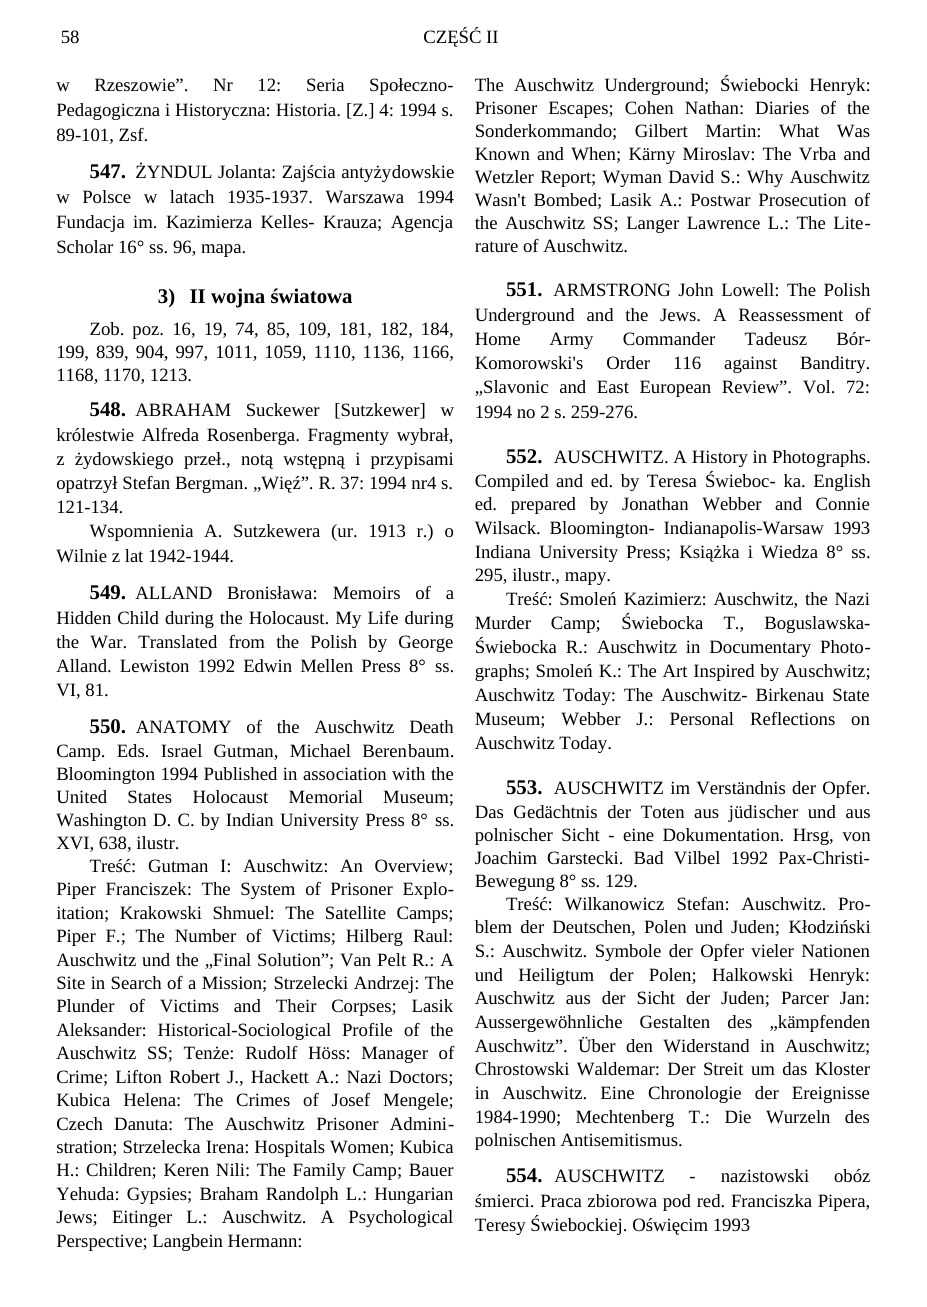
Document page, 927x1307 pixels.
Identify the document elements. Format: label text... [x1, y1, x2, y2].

text 58 [61, 26, 85, 47]
list ABRAHAM Suckewer [Sutzkewer] w królestwie Alfreda Rosenberga. Fragmenty wybrał, z żydowskiego przeł., notą wstępną i przypisami opatrzył Stefan Bergman. „Więź”. R. 37: 1994 nr4 s. 121-134. [56, 397, 454, 517]
list ŻYNDUL Jolanta: Zajścia antyży­dowskie w Polsce w latach 1935-1937. War­szawa 1994 Fundacja im. Kazimierza Kelles- Krauza; Agencja Scholar 16° ss. 96, mapa. [56, 159, 454, 257]
list ALLAND Bronisława: Memoirs of a Hidden Child during the Holocaust. My Life during the War. Translated from the Polish by George Alland. Lewiston 1992 Edwin Mellen Press 8° ss. VI, 81. [56, 580, 454, 701]
text Wspomnienia A. Sutzkewera (ur. 1913 r.) o Wilnie z lat 1942-1944. [56, 520, 454, 566]
subtitle 3) II wojna światowa [56, 284, 454, 308]
text Treść: Gutman I: Auschwitz: An Overview; Piper Franciszek: The System of Prisoner Explo­itation; Krakowski Shmuel: The Satellite Camps; Piper F.; The Number of Victims; Hilberg Raul: Auschwitz und the „Final Solution”; Van Pelt R.: A Site in Search of a Mission; Strzelecki Andrzej: The Plunder of Victims and Their Corpses; Lasik Aleksander: Historical-Sociological Profile of the Auschwitz SS; Tenże: Rudolf Höss: Manager of Crime; Lifton Robert J., Hackett A.: Nazi Doctors; Kubica Helena: The Crimes of Josef Mengele; Czech Danuta: The Auschwitz Prisoner Admini­stration; Strzelecka Irena: Hospitals Women; Kubica H.: Children; Keren Nili: The Family Camp; Bauer Yehuda: Gypsies; Braham Randolph L.: Hungarian Jews; Eitinger L.: Auschwitz. A Psychological Perspective; Langbein Hermann: [56, 855, 454, 1251]
list AUSCHWITZ im Verständnis der Opfer. Das Gedächtnis der Toten aus jüdi­scher und aus polnischer Sicht - eine Doku­mentation. Hrsg, von Joachim Garstecki. Bad Vilbel 1992 Pax-Christi-Bewegung 8° ss. 129. [474, 775, 871, 891]
text Treść: Smoleń Kazimierz: Auschwitz, the Nazi Murder Camp; Świebocka T., Boguslawska- Świebocka R.: Auschwitz in Documentary Photo­graphs; Smoleń K.: The Art Inspired by Au­schwitz; Auschwitz Today: The Auschwitz- Birkenau State Museum; Webber J.: Personal Reflections on Auschwitz Today. [474, 588, 871, 754]
text The Auschwitz Underground; Świebocki Henryk: Prisoner Escapes; Cohen Nathan: Diaries of the Sonderkommando; Gilbert Martin: What Was Known and When; Kärny Miroslav: The Vrba and Wetzler Report; Wyman David S.: Why Auschwitz Wasn't Bombed; Lasik A.: Postwar Prosecution of the Auschwitz SS; Langer Lawrence L.: The Lite­rature of Auschwitz. [474, 74, 871, 256]
text w Rzeszowie”. Nr 12: Seria Społeczno- Pedagogiczna i Historyczna: Historia. [Z.] 4: 1994 s. 89-101, Zsf. [56, 74, 454, 145]
list AUSCHWITZ - nazistowski obóz śmierci. Praca zbiorowa pod red. Franciszka Pipera, Teresy Świebockiej. Oświęcim 1993 [474, 1163, 871, 1235]
text Treść: Wilkanowicz Stefan: Auschwitz. Pro­blem der Deutschen, Polen und Juden; Kłodziński S.: Auschwitz. Symbole der Opfer vieler Nationen und Heiligtum der Polen; Halkowski Henryk: Auschwitz aus der Sicht der Juden; Parcer Jan: Aussergewöhnliche Gestalten des „kämpfenden Auschwitz”. Über den Widerstand in Auschwitz; Chrostowski Waldemar: Der Streit um das Kloster in Auschwitz. Eine Chronologie der Ereignisse 1984-1990; Mechtenberg T.: Die Wurzeln des polnischen Antisemitismus. [474, 893, 871, 1151]
text Zob. poz. 16, 19, 74, 85, 109, 181, 182, 184, 199, 839, 904, 997, 1011, 1059, 1110, 1136, 1166, 1168, 1170, 1213. [56, 318, 454, 385]
text CZĘŚĆ II [423, 26, 504, 48]
list ANATOMY of the Auschwitz Death Camp. Eds. Israel Gutman, Michael Beren­baum. Bloomington 1994 Published in asso­ciation with the United States Holocaust Me­morial Museum; Washington D. C. by Indian University Press 8° ss. XVI, 638, ilustr. [56, 714, 454, 853]
list AUSCHWITZ. A History in Photo­graphs. Compiled and ed. by Teresa Świeboc- ka. English ed. prepared by Jonathan Webber and Connie Wilsack. Bloomington- Indianapolis-Warsaw 1993 Indiana University Press; Książka i Wiedza 8° ss. 295, ilustr., mapy. [474, 443, 871, 586]
list ARMSTRONG John Lowell: The Polish Underground and the Jews. A Reas­sessment of Home Army Commander Tade­usz Bór-Komorowski's Order 116 against Banditry. „Slavonic and East European Review”. Vol. 72: 1994 no 2 s. 259-276. [474, 277, 871, 422]
